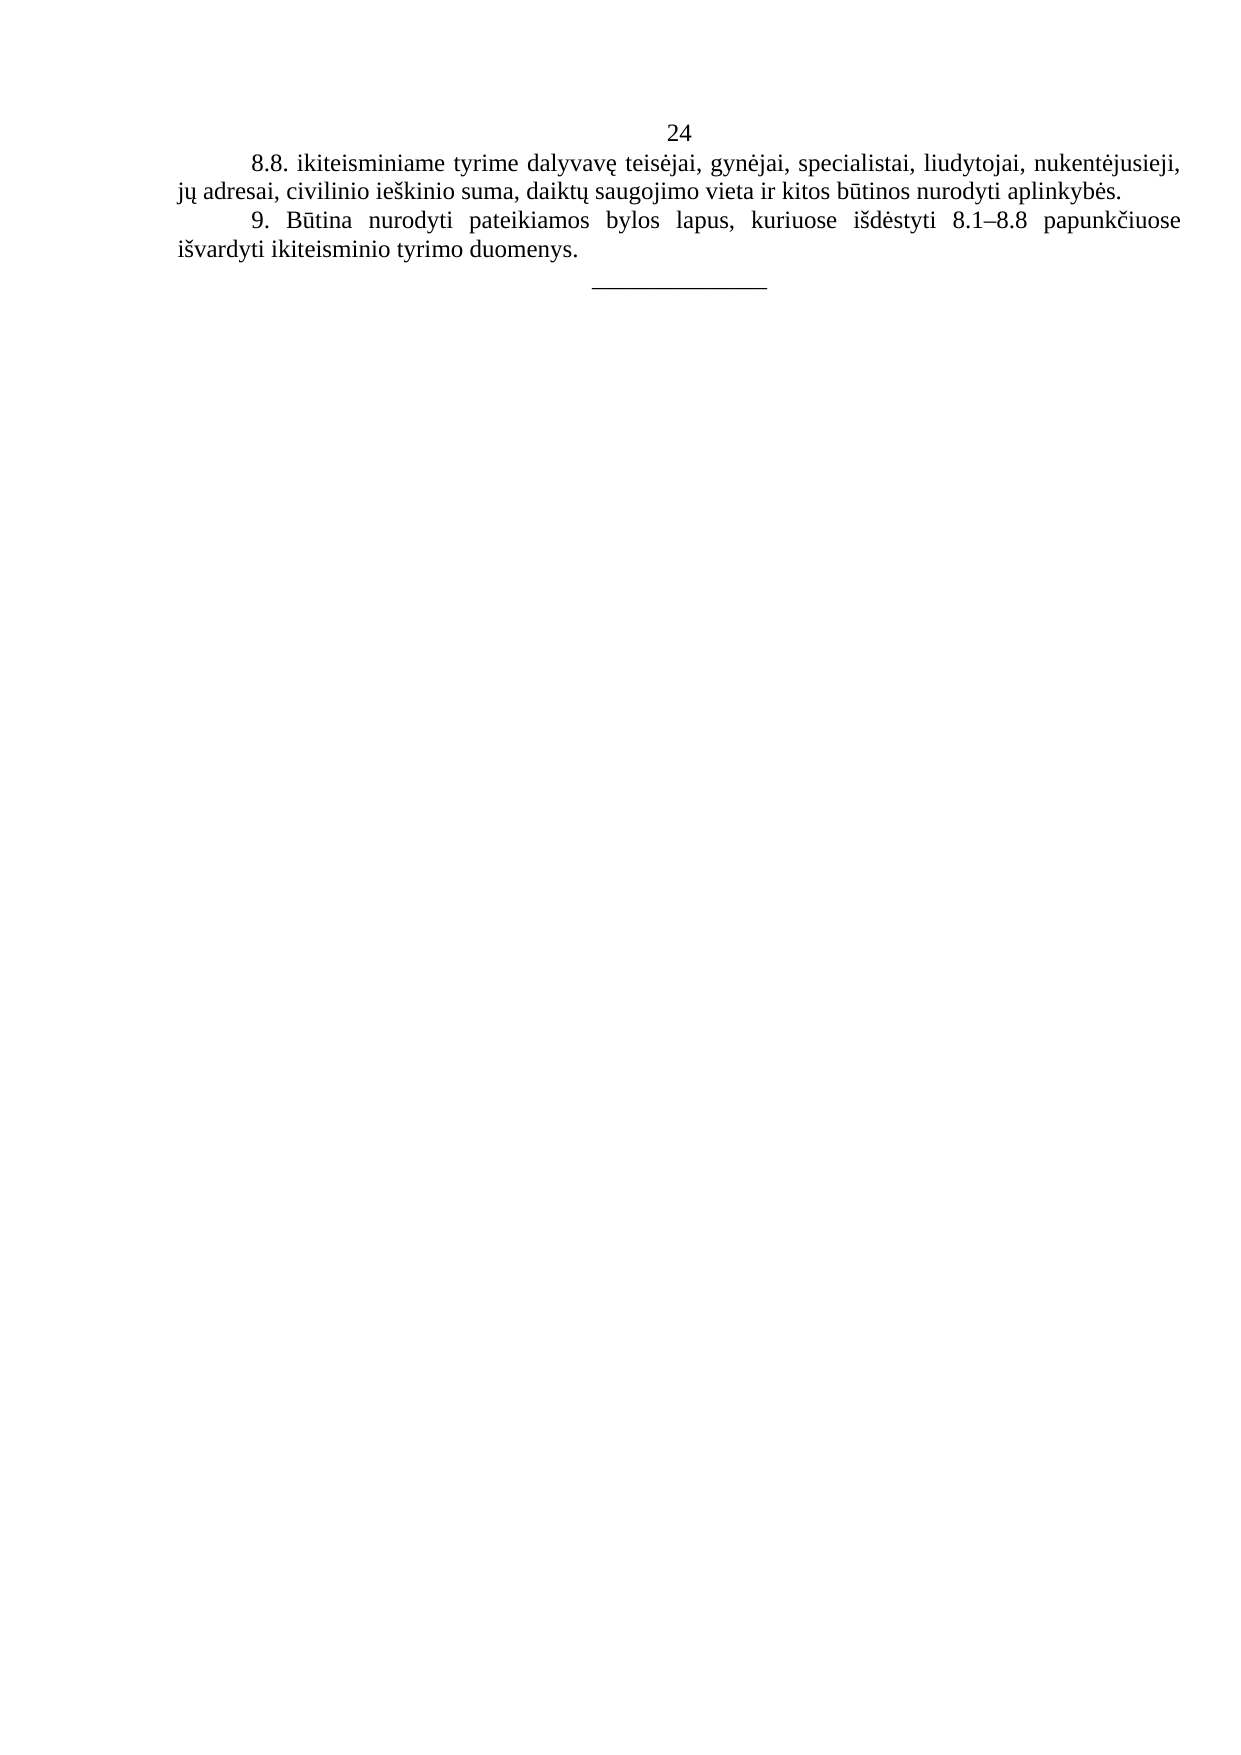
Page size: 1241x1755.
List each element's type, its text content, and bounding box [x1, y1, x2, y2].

text 8.8. ikiteisminiame tyrime dalyvavę teisėjai, gynėjai, specialistai, liudytojai, nukentėjusieji, jų adresai, civilinio ieškinio suma, daiktų saugojimo vieta ir kitos būtinos nurodyti aplinkybės. [177, 148, 1181, 205]
text ______________ [177, 263, 1181, 291]
text 9. Būtina nurodyti pateikiamos bylos lapus, kuriuose išdėstyti 8.1–8.8 papunkčiuose išvardyti ikiteisminio tyrimo duomenys. [177, 205, 1181, 263]
